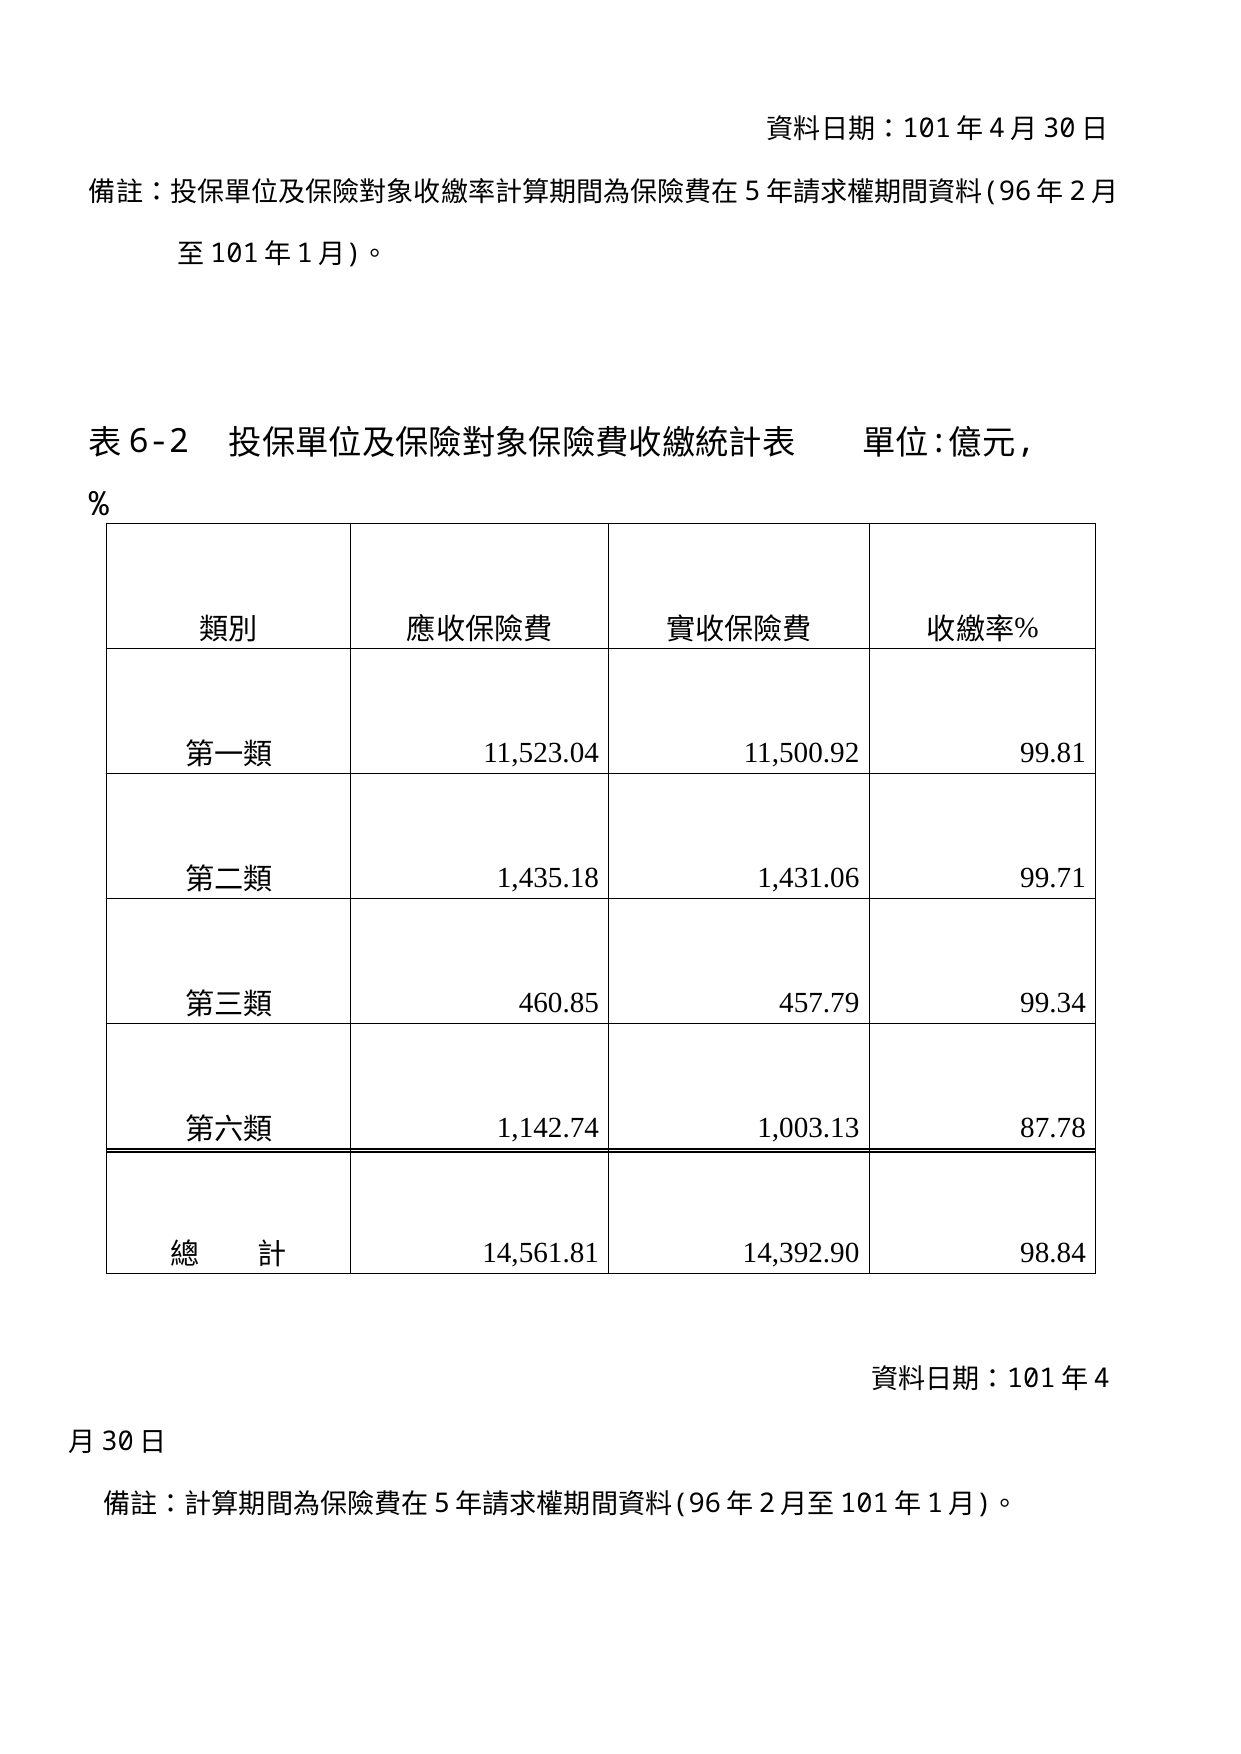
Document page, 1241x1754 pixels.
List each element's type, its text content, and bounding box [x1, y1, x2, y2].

table_cell 14,392.90 [609, 1153, 869, 1273]
table_cell 總 計 [107, 1153, 350, 1273]
table_cell 第六類 [107, 1024, 350, 1148]
table_cell 第二類 [107, 774, 350, 898]
table_cell 457.79 [609, 899, 869, 1023]
table_cell 1,142.74 [351, 1024, 608, 1148]
table_cell 99.81 [870, 649, 1095, 773]
table_cell 1,435.18 [351, 774, 608, 898]
table_cell 14,561.81 [351, 1153, 608, 1273]
text 備註：計算期間為保險費在5年請求權期間資料(96年2月至101年1月)。 [69, 1460, 1122, 1523]
table_cell 第三類 [107, 899, 350, 1023]
text 資料日期：101年4月30日 [69, 1335, 1122, 1460]
table_cell 1,003.13 [609, 1024, 869, 1148]
table_cell 99.71 [870, 774, 1095, 898]
text 備註：投保單位及保險對象收繳率計算期間為保險費在5年請求權期間資料(96年2月至101年1月)。 [89, 148, 1122, 273]
table_header 應收保險費 [351, 524, 608, 648]
table_cell 99.34 [870, 899, 1095, 1023]
table_cell 1,431.06 [609, 774, 869, 898]
table_cell 87.78 [870, 1024, 1095, 1148]
table_header 類別 [107, 524, 350, 648]
table_cell 98.84 [870, 1153, 1095, 1273]
table_cell 11,523.04 [351, 649, 608, 773]
table_header 收繳率% [870, 524, 1095, 648]
table_cell 第一類 [107, 649, 350, 773]
table_cell 11,500.92 [609, 649, 869, 773]
table_cell 460.85 [351, 899, 608, 1023]
text 資料日期：101年4月30日 [69, 85, 1108, 148]
table_header 實收保險費 [609, 524, 869, 648]
text 表6-2 投保單位及保險對象保險費收繳統計表 單位:億元, % [89, 398, 1041, 523]
